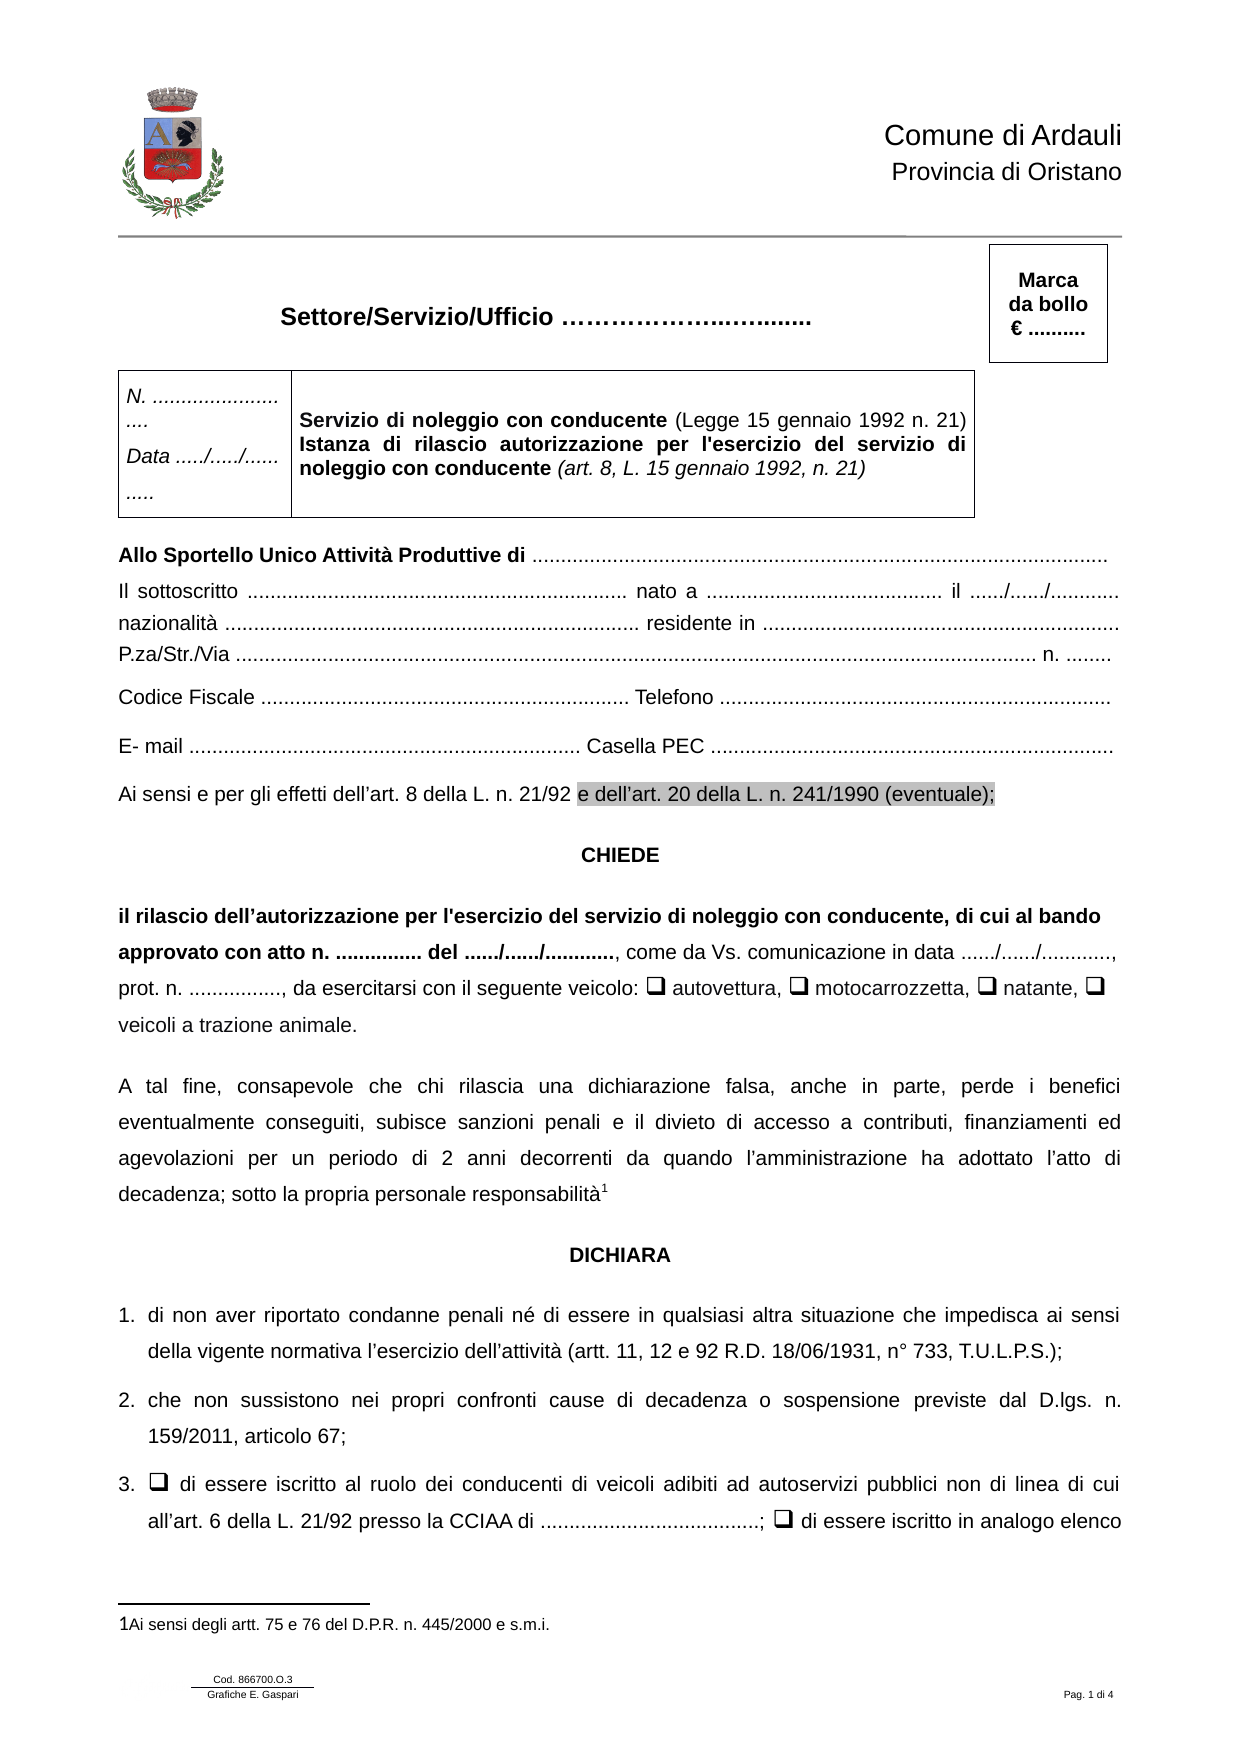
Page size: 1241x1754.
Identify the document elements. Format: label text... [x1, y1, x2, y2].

picture [122, 87, 224, 219]
table_header Marca da bollo € .......... [990, 245, 1107, 362]
text Il sottoscritto .................................................................. nato a ......................................... il ....../....../............ nazionalità ........................................................................ residente in .............................................................. P.za/Str./Via ........................................................................................................................................... n. ........ [118, 579, 1122, 665]
text Ai sensi e per gli effetti dell’art. 8 della L. n. 21/92 e dell’art. 20 della L. n. 241/1990 (eventuale); [118, 782, 1122, 806]
subtitle il rilascio dell’autorizzazione per l'esercizio del servizio di noleggio con conducente, di cui al bando approvato con atto n. ............... del ....../....../............, come da Vs. comunicazione in data ....../....../............, prot. n. ................, da esercitarsi con il seguente veicolo:  autovettura,  motocarrozzetta,  natante,  veicoli a trazione animale. [118, 904, 1122, 1037]
list che non sussistono nei propri confronti cause di decadenza o sospensione previste dal D.lgs. n. 159/2011, articolo 67; [118, 1388, 1122, 1448]
text Codice Fiscale ................................................................ Telefono .................................................................... [118, 685, 1122, 709]
table_header N. .......................... Data ...../...../........... [119, 371, 291, 517]
text Allo Sportello Unico Attività Produttive di .................................................................................................... [118, 543, 1122, 567]
text Comune di Ardauli [224, 118, 1122, 152]
subtitle CHIEDE [118, 843, 1122, 867]
text Settore/Servizio/Ufficio ………………...…........ [118, 302, 989, 331]
table_header Servizio di noleggio con conducente (Legge 15 gennaio 1992 n. 21) Istanza di rilascio autorizzazione per l'esercizio del servizio di noleggio con conducente (art. 8, L. 15 gennaio 1992, n. 21) [292, 371, 974, 517]
subtitle DICHIARA [118, 1242, 1122, 1266]
list di non aver riportato condanne penali né di essere in qualsiasi altra situazione che impedisca ai sensi della vigente normativa l’esercizio dell’attività (artt. 11, 12 e 92 R.D. 18/06/1931, n° 733, T.U.L.P.S.); [118, 1303, 1122, 1363]
text A tal fine, consapevole che chi rilascia una dichiarazione falsa, anche in parte, perde i benefici eventualmente conseguiti, subisce sanzioni penali e il divieto di accesso a contributi, finanziamenti ed agevolazioni per un periodo di 2 anni decorrenti da quando l’amministrazione ha adottato l’atto di decadenza; sotto la propria personale responsabilità [118, 1074, 1122, 1205]
text Ai sensi degli artt. 75 e 76 del D.P.R. n. 445/2000 e s.m.i. [118, 1610, 1122, 1636]
text E- mail .................................................................... Casella PEC ...................................................................... [118, 733, 1122, 757]
subtitle  di essere iscritto al ruolo dei conducenti di veicoli adibiti ad autoservizi pubblici non di linea di cui all’art. 6 della L. 21/92 presso la CCIAA di ......................................;  di essere iscritto in analogo elenco [118, 1472, 1122, 1534]
text Provincia di Oristano [224, 157, 1122, 185]
